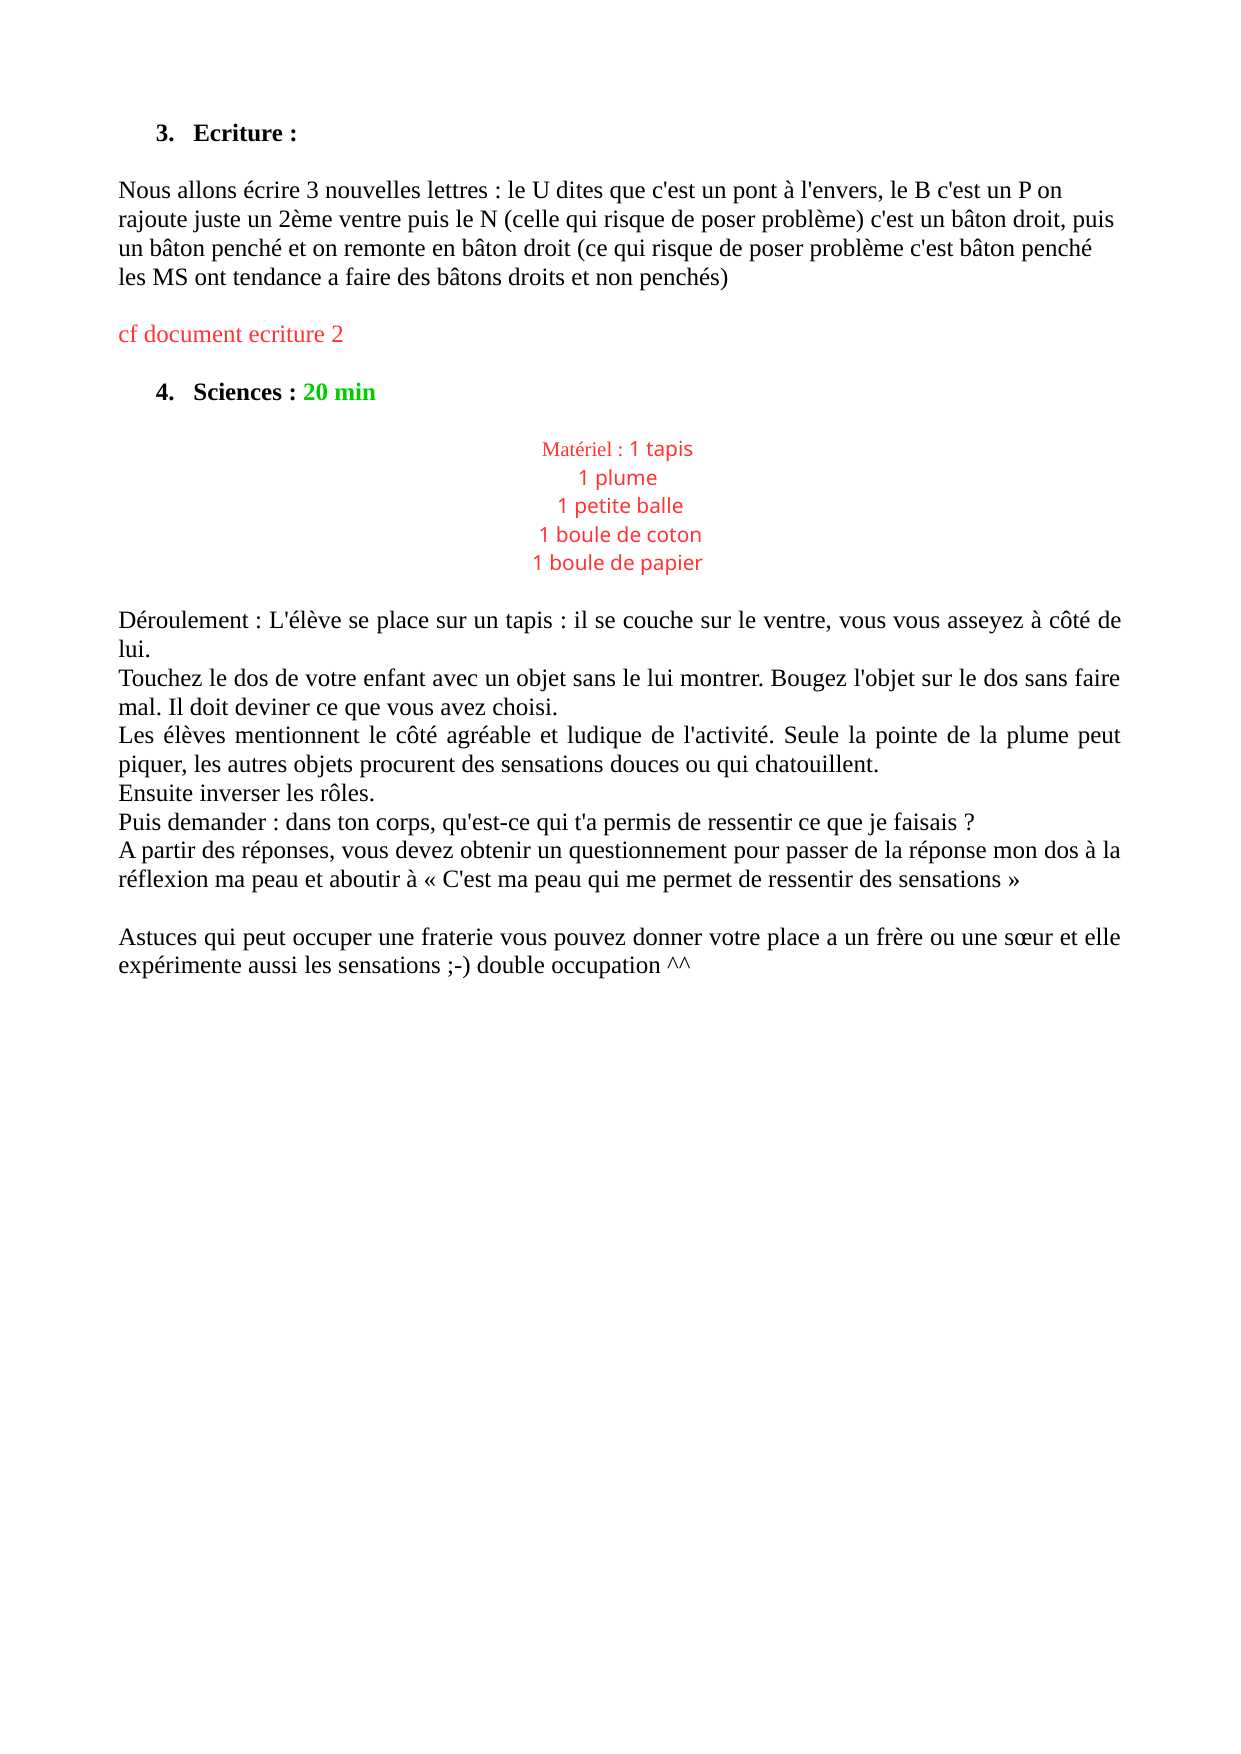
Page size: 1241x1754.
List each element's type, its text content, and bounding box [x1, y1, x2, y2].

text Nous allons écrire 3 nouvelles lettres : le U dites que c'est un pont à l'envers, le B c'est un P on rajoute juste un 2ème ventre puis le N (celle qui risque de poser problème) c'est un bâton droit, puis un bâton penché et on remonte en bâton droit (ce qui risque de poser problème c'est bâton penché les MS ont tendance a faire des bâtons droits et non penchés) [118, 176, 1122, 291]
text A partir des réponses, vous devez obtenir un questionnement pour passer de la réponse mon dos à la réflexion ma peau et aboutir à « C'est ma peau qui me permet de ressentir des sensations » [118, 835, 1122, 893]
text Touchez le dos de votre enfant avec un objet sans le lui montrer. Bougez l'objet sur le dos sans faire mal. Il doit deviner ce que vous avez choisi. [118, 663, 1122, 720]
text Ensuite inverser les rôles. [118, 778, 1122, 807]
text Les élèves mentionnent le côté agréable et ludique de l'activité. Seule la pointe de la plume peut piquer, les autres objets procurent des sensations douces ou qui chatouillent. [118, 720, 1122, 778]
list Sciences : 20 min [156, 377, 1122, 406]
text Déroulement : L'élève se place sur un tapis : il se couche sur le ventre, vous vous asseyez à côté de lui. [118, 605, 1122, 663]
text cf document ecriture 2 [118, 319, 1122, 348]
text Puis demander : dans ton corps, qu'est-ce qui t'a permis de ressentir ce que je faisais ? [118, 807, 1122, 835]
list Ecriture : [156, 118, 1122, 147]
text Astuces qui peut occuper une fraterie vous pouvez donner votre place a un frère ou une sœur et elle expérimente aussi les sensations ;-) double occupation ^^ [118, 922, 1122, 979]
text Matériel : 1 tapis 1 plume 1 petite balle 1 boule de coton 1 boule de papier [118, 434, 1122, 577]
